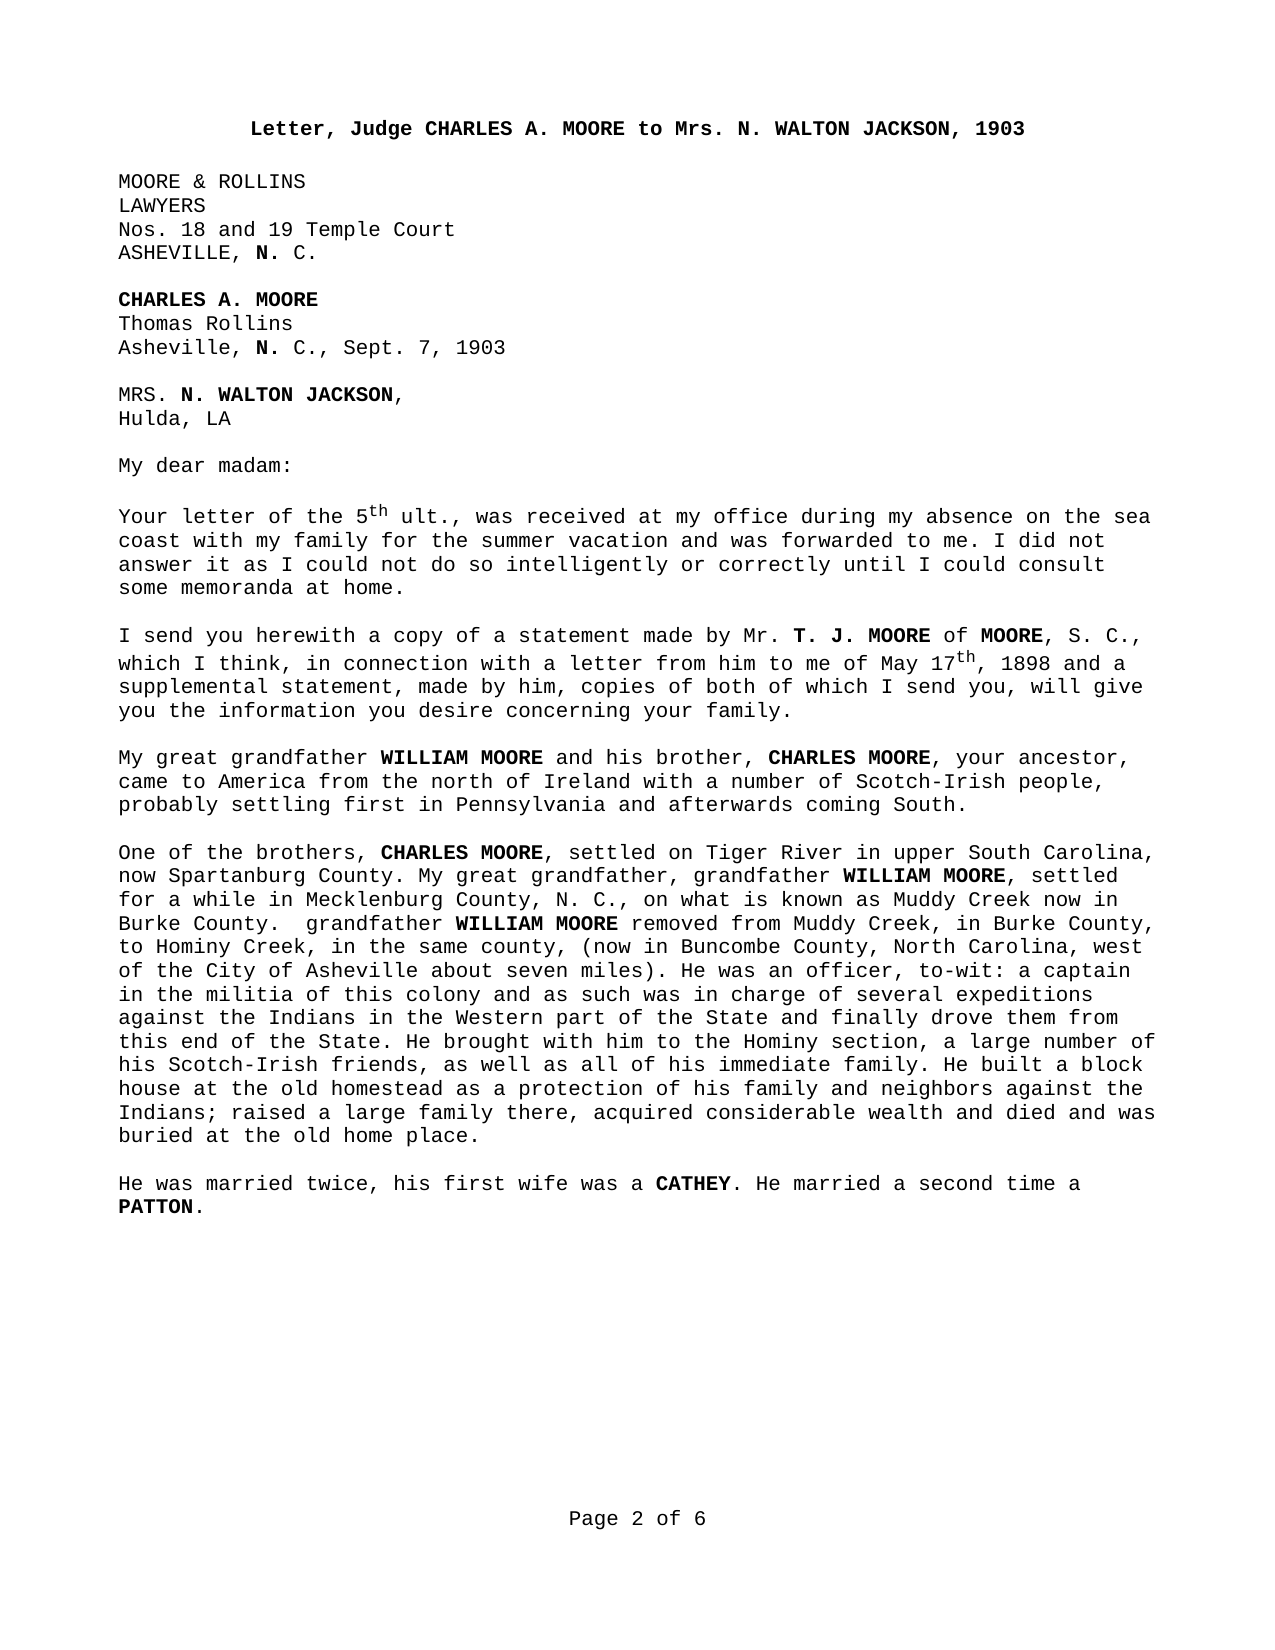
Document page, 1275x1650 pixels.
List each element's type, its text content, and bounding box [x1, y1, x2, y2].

text Your letter of the 5th ult., was received at my office during my absence on the sea coast with my family for the summer vacation and was forwarded to me. I did not answer it as I could not do so intelligently or correctly until I could consult some memoranda at home. [118, 502, 1157, 601]
text Nos. 18 and 19 Temple Court [118, 218, 1157, 242]
text My great grandfather William MOORE and his brother, Charles MOORE, your ancestor, came to America from the north of Ireland with a number of Scotch-Irish people, probably settling first in Pennsylvania and afterwards coming South. [118, 747, 1157, 818]
text I send you herewith a copy of a statement made by Mr. T. J. MOORE of MOORE, S. C., which I think, in connection with a letter from him to me of May 17th, 1898 and a supplemental statement, made by him, copies of both of which I send you, will give you the information you desire concerning your family. [118, 625, 1157, 723]
text LAWYERS [118, 195, 1157, 218]
text One of the brothers, Charles MOORE, settled on Tiger River in upper South Carolina, now Spartanburg County. My great grandfather, grandfather William MOORE, settled for a while in Mecklenburg County, N. C., on what is known as Muddy Creek now in Burke County. grandfather William MOORE removed from Muddy Creek, in Burke County, to Hominy Creek, in the same county, (now in Buncombe County, North Carolina, west of the City of Asheville about seven miles). He was an officer, to-wit: a captain in the militia of this colony and as such was in charge of several expeditions against the Indians in the Western part of the State and finally drove them from this end of the State. He brought with him to the Hominy section, a large number of his Scotch-Irish friends, as well as all of his immediate family. He built a block house at the old homestead as a protection of his family and neighbors against the Indians; raised a large family there, acquired considerable wealth and died and was buried at the old home place. [118, 842, 1157, 1149]
text Asheville, N. C., Sept. 7, 1903 [118, 337, 1157, 360]
text MOORE & ROLLINS [118, 171, 1157, 195]
text My dear madam: [118, 455, 1157, 479]
text He was married twice, his first wife was a Cathey. He married a second time a Patton. [118, 1173, 1157, 1220]
text Charles A. MOORE [118, 289, 1157, 313]
text Thomas Rollins [118, 313, 1157, 337]
text ASHEVILLE, N. C. [118, 242, 1157, 266]
text MRS. N. Walton Jackson, [118, 384, 1157, 408]
text Hulda, LA [118, 408, 1157, 431]
